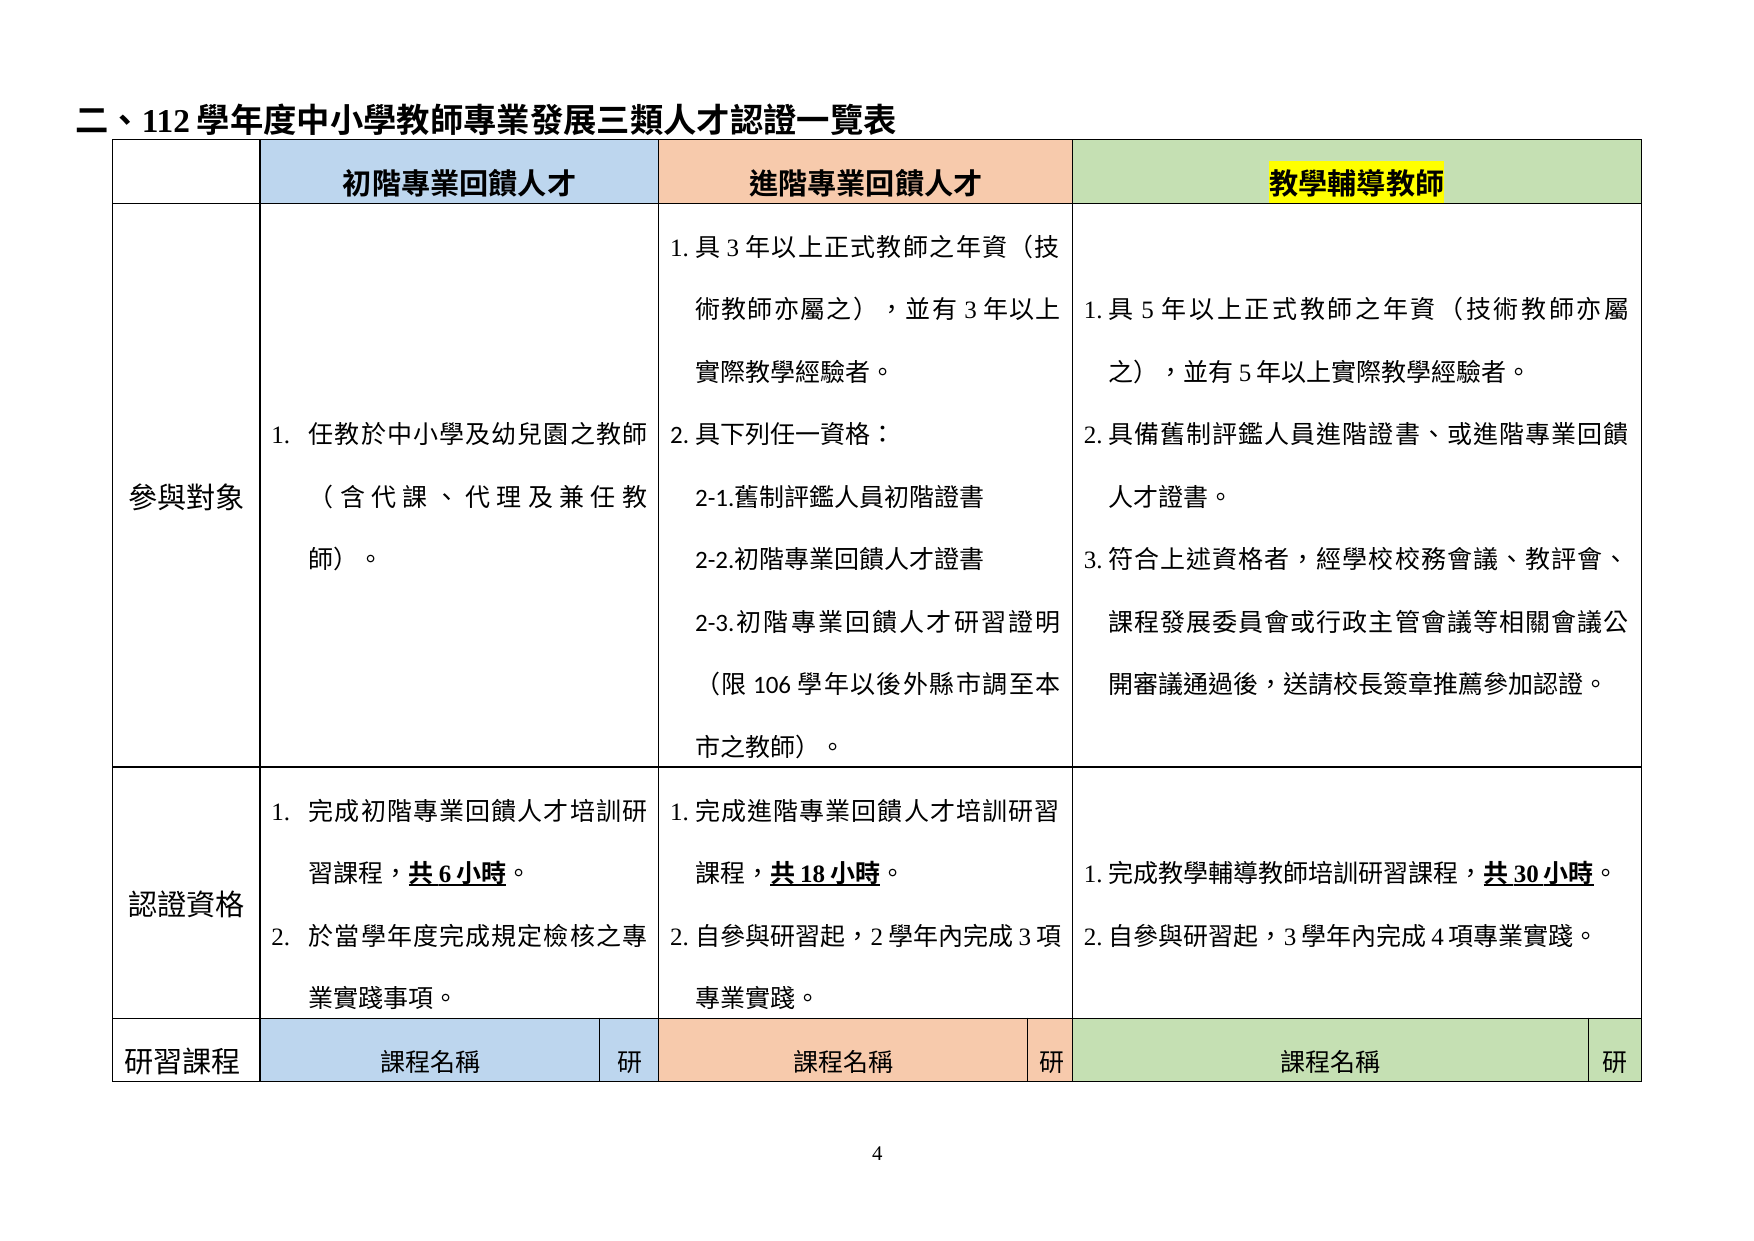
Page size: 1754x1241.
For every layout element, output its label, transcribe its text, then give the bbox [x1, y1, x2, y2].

table_cell 任教於中小學及幼兒園之教師（含代課、代理及兼任教師）。 [261, 204, 658, 766]
table_cell 完成初階專業回饋人才培訓研習課程，共6小時。 於當學年度完成規定檢核之專業實踐事項。 [261, 768, 658, 1017]
table_header 教學輔導教師 [1073, 140, 1641, 203]
table_cell 參與對象 [113, 204, 259, 766]
table_cell 課程名稱 [261, 1019, 599, 1081]
table_cell 認證資格 [113, 768, 259, 1017]
table_cell 具3年以上正式教師之年資（技術教師亦屬之），並有3年以上實際教學經驗者。 2. 具下列任一資格： 2-1.舊制評鑑人員初階證書 2-2.初階專業回饋人才證書 2-3.初階專業回饋人才研習證明（限106學年以後外縣市調至本市之教師）。 [659, 204, 1072, 766]
table_cell 研 [1589, 1019, 1641, 1081]
table_cell 研 [1028, 1019, 1072, 1081]
table_header 進階專業回饋人才 [659, 140, 1072, 203]
table_cell 完成教學輔導教師培訓研習課程，共30小時。 自參與研習起，3學年內完成4項專業實踐。 [1073, 768, 1641, 1017]
table_cell 研 [600, 1019, 658, 1081]
table_cell 具5年以上正式教師之年資（技術教師亦屬之），並有5年以上實際教學經驗者。 具備舊制評鑑人員進階證書、或進階專業回饋人才證書。 符合上述資格者，經學校校務會議、教評會、課程發展委員會或行政主管會議等相關會議公開審議通過後，送請校長簽章推薦參加認證。 [1073, 204, 1641, 766]
table_cell 課程名稱 [1073, 1019, 1588, 1081]
table_cell 完成進階專業回饋人才培訓研習課程，共18小時。 自參與研習起，2學年內完成3項專業實踐。 [659, 768, 1072, 1017]
table_cell 研習課程 [113, 1019, 259, 1081]
table_cell 課程名稱 [659, 1019, 1027, 1081]
table_header 初階專業回饋人才 [261, 140, 658, 203]
subtitle 二、112學年度中小學教師專業發展三類人才認證一覽表 [75, 77, 1679, 139]
table_header [113, 140, 259, 203]
